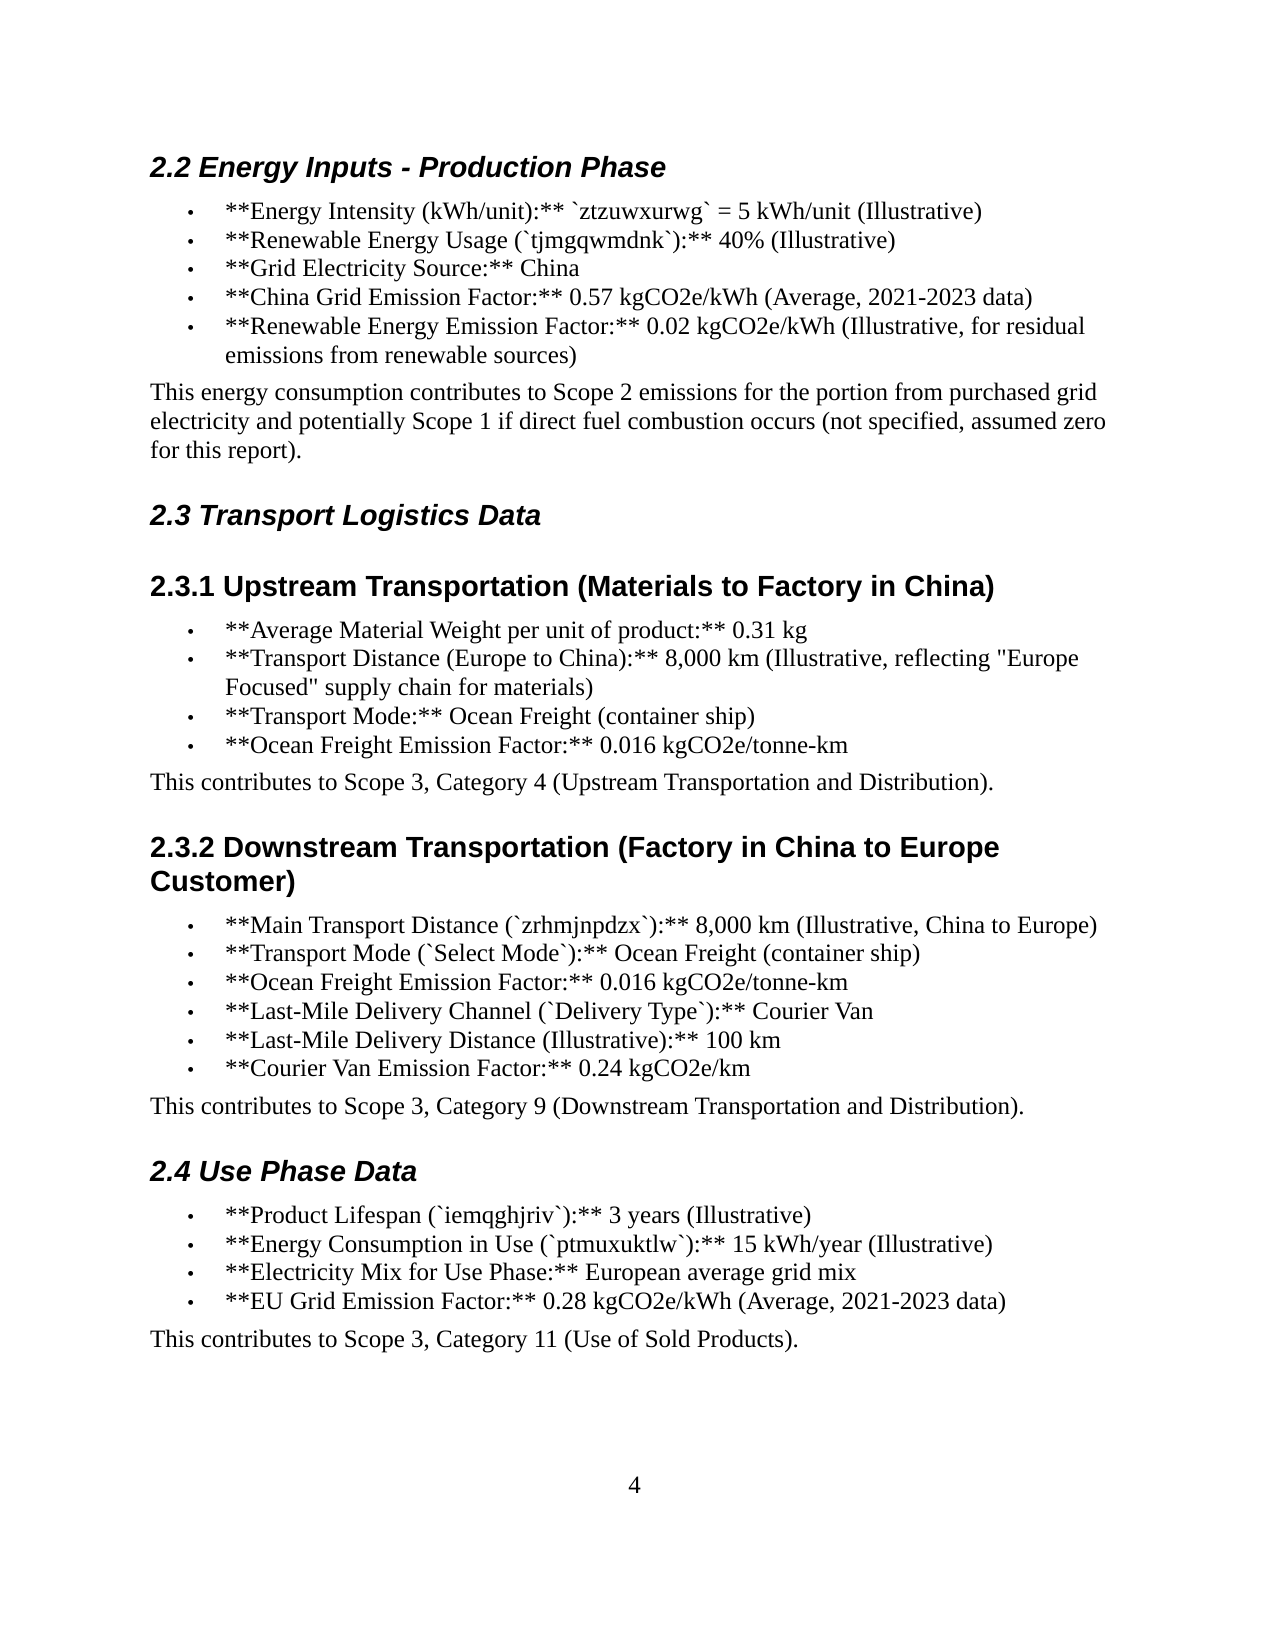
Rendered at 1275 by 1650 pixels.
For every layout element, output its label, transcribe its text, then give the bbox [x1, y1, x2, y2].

list **Last-Mile Delivery Distance (Illustrative):** 100 km [187, 1025, 1125, 1053]
subtitle 2.3.1 Upstream Transportation (Materials to Factory in China) [150, 569, 1125, 602]
list **Renewable Energy Usage (`tjmgqwmdnk`):** 40% (Illustrative) [187, 225, 1125, 253]
list **Transport Mode (`Select Mode`):** Ocean Freight (container ship) [187, 938, 1125, 967]
text This energy consumption contributes to Scope 2 emissions for the portion from purchased grid electricity and potentially Scope 1 if direct fuel combustion occurs (not specified, assumed zero for this report). [150, 377, 1125, 464]
subtitle 2.3 Transport Logistics Data [150, 498, 1125, 531]
list **EU Grid Emission Factor:** 0.28 kgCO2e/kWh (Average, 2021-2023 data) [187, 1286, 1125, 1315]
list **Average Material Weight per unit of product:** 0.31 kg [187, 615, 1125, 643]
subtitle 2.4 Use Phase Data [150, 1154, 1125, 1187]
list **Transport Distance (Europe to China):** 8,000 km (Illustrative, reflecting "Europe Focused" supply chain for materials) [187, 643, 1125, 701]
list **Renewable Energy Emission Factor:** 0.02 kgCO2e/kWh (Illustrative, for residual emissions from renewable sources) [187, 311, 1125, 368]
list **Energy Intensity (kWh/unit):** `ztzuwxurwg` = 5 kWh/unit (Illustrative) [187, 196, 1125, 225]
list **Electricity Mix for Use Phase:** European average grid mix [187, 1257, 1125, 1286]
list **Main Transport Distance (`zrhmjnpdzx`):** 8,000 km (Illustrative, China to Europe) [187, 910, 1125, 938]
text This contributes to Scope 3, Category 11 (Use of Sold Products). [150, 1324, 1125, 1353]
subtitle 2.3.2 Downstream Transportation (Factory in China to Europe Customer) [150, 830, 1125, 897]
list **Energy Consumption in Use (`ptmuxuktlw`):** 15 kWh/year (Illustrative) [187, 1229, 1125, 1257]
list **Ocean Freight Emission Factor:** 0.016 kgCO2e/tonne-km [187, 967, 1125, 996]
list **Ocean Freight Emission Factor:** 0.016 kgCO2e/tonne-km [187, 730, 1125, 758]
text This contributes to Scope 3, Category 4 (Upstream Transportation and Distribution). [150, 767, 1125, 796]
list **Last-Mile Delivery Channel (`Delivery Type`):** Courier Van [187, 996, 1125, 1025]
list **Product Lifespan (`iemqghjriv`):** 3 years (Illustrative) [187, 1200, 1125, 1229]
list **China Grid Emission Factor:** 0.57 kgCO2e/kWh (Average, 2021-2023 data) [187, 282, 1125, 311]
text This contributes to Scope 3, Category 9 (Downstream Transportation and Distribution). [150, 1091, 1125, 1120]
list **Transport Mode:** Ocean Freight (container ship) [187, 701, 1125, 730]
subtitle 2.2 Energy Inputs - Production Phase [150, 150, 1125, 183]
list **Courier Van Emission Factor:** 0.24 kgCO2e/km [187, 1053, 1125, 1082]
list **Grid Electricity Source:** China [187, 253, 1125, 282]
